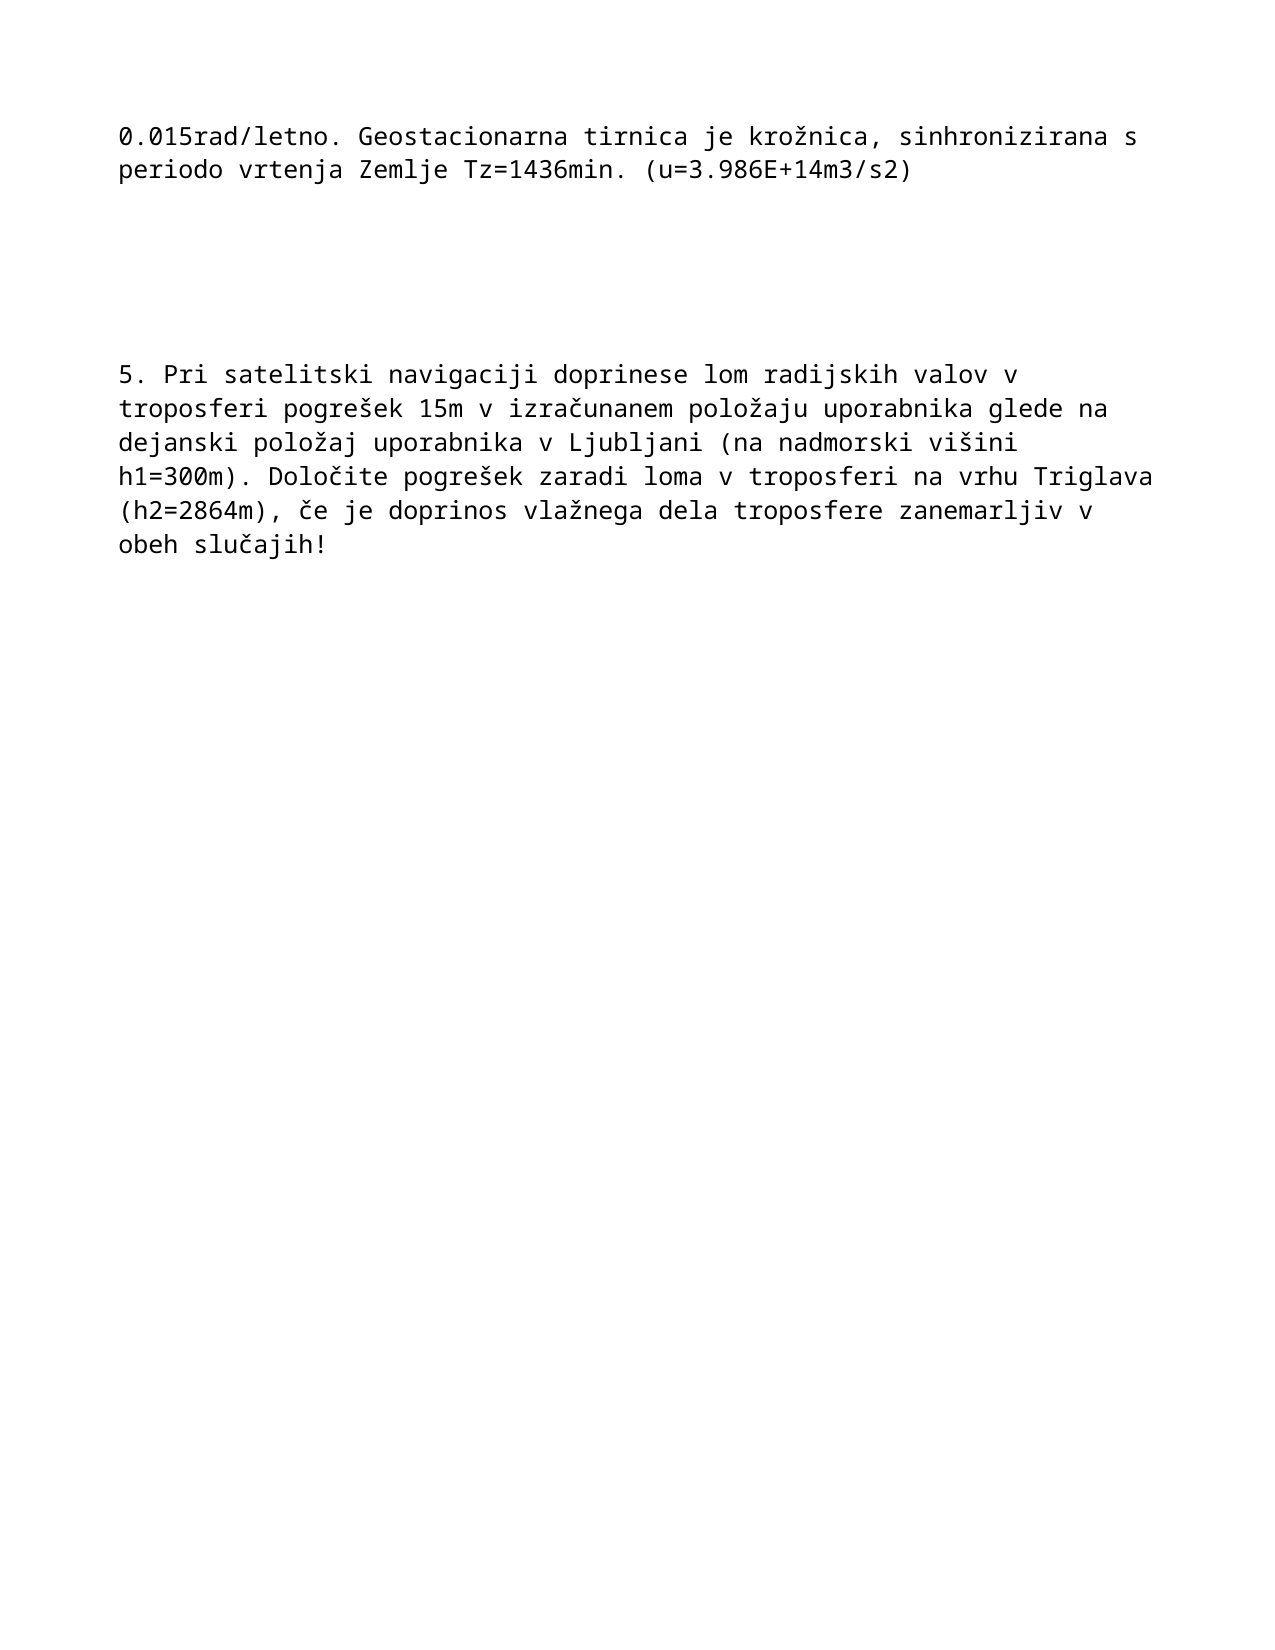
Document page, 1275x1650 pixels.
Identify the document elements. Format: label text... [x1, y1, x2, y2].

text 0.015rad/letno. Geostacionarna tirnica je krožnica, sinhronizirana s periodo vrtenja Zemlje Tz=1436min. (u=3.986E+14m3/s2) [118, 118, 1157, 186]
text 5. Pri satelitski navigaciji doprinese lom radijskih valov v troposferi pogrešek 15m v izračunanem položaju uporabnika glede na dejanski položaj uporabnika v Ljubljani (na nadmorski višini h1=300m). Določite pogrešek zaradi loma v troposferi na vrhu Triglava (h2=2864m), če je doprinos vlažnega dela troposfere zanemarljiv v obeh slučajih! [118, 357, 1157, 561]
